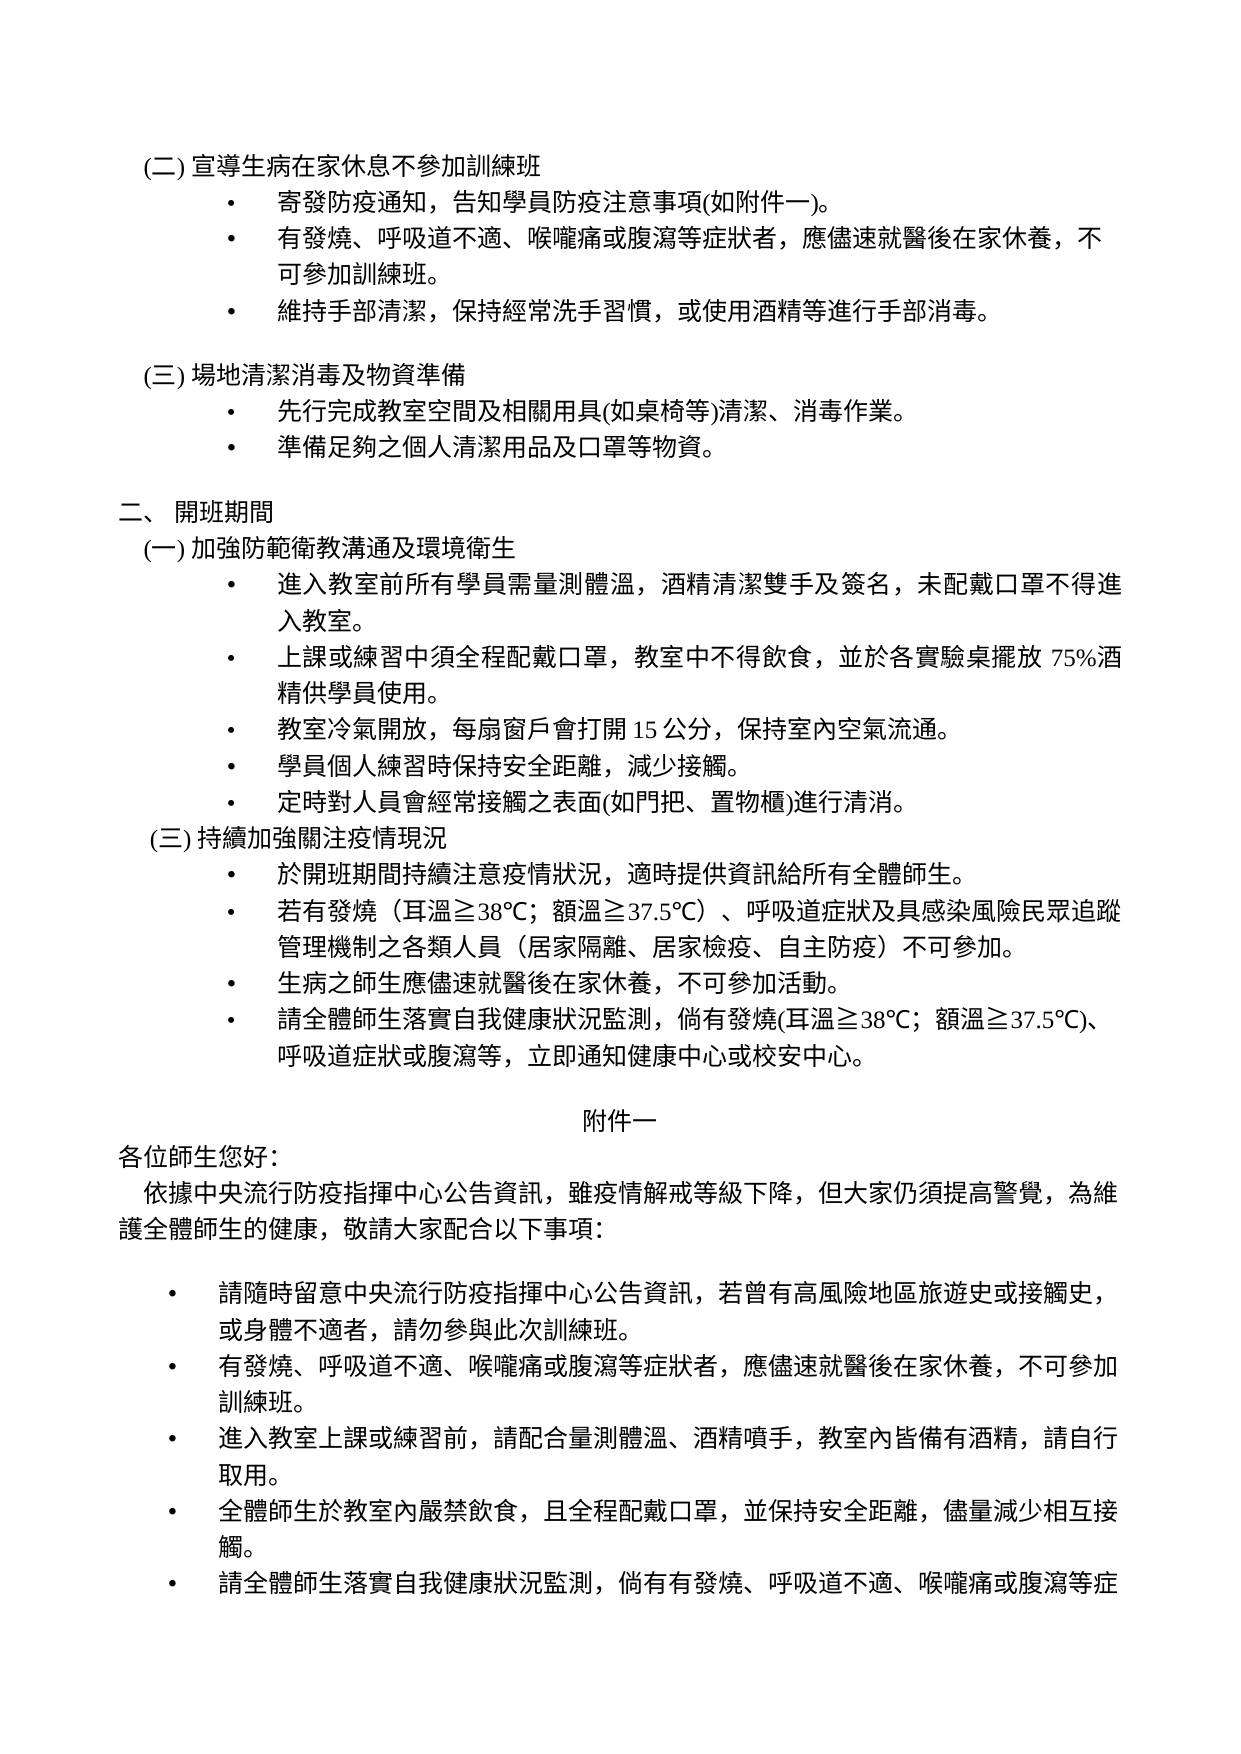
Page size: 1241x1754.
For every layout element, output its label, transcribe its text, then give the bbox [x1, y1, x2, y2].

text 附件一 [118, 1101, 1122, 1137]
list 請全體師生落實自我健康狀況監測，倘有發燒(耳溫≧38℃；額溫≧37.5℃)、呼吸道症狀或腹瀉等，立即通知健康中心或校安中心。 [227, 1000, 1122, 1072]
text 依據中央流行防疫指揮中心公告資訊，雖疫情解戒等級下降，但大家仍須提高警覺，為維護全體師生的健康，敬請大家配合以下事項： [118, 1173, 1122, 1246]
list 進入教室上課或練習前，請配合量測體溫、酒精噴手，教室內皆備有酒精，請自行取用。 [168, 1419, 1122, 1491]
list 維持手部清潔，保持經常洗手習慣，或使用酒精等進行手部消毒。 [227, 291, 1122, 327]
list 生病之師生應儘速就醫後在家休養，不可參加活動。 [227, 963, 1122, 1000]
list 準備足夠之個人清潔用品及口罩等物資。 [227, 428, 1122, 464]
list 學員個人練習時保持安全距離，減少接觸。 [227, 746, 1122, 782]
list 進入教室前所有學員需量測體溫，酒精清潔雙手及簽名，未配戴口罩不得進入教室。 [227, 565, 1122, 637]
list 定時對人員會經常接觸之表面(如門把、置物櫃)進行清消。 [227, 782, 1122, 818]
list 請隨時留意中央流行防疫指揮中心公告資訊，若曾有高風險地區旅遊史或接觸史，或身體不適者，請勿參與此次訓練班。 [168, 1274, 1122, 1346]
list 教室冷氣開放，每扇窗戶會打開15公分，保持室內空氣流通。 [227, 710, 1122, 746]
list 先行完成教室空間及相關用具(如桌椅等)清潔、消毒作業。 [227, 392, 1122, 428]
list 全體師生於教室內嚴禁飲食，且全程配戴口罩，並保持安全距離，儘量減少相互接觸。 [168, 1491, 1122, 1564]
text 二、 開班期間 [118, 492, 1122, 528]
list 寄發防疫通知，告知學員防疫注意事項(如附件一)。 [227, 182, 1122, 219]
text 各位師生您好： [118, 1137, 1122, 1173]
list 有發燒、呼吸道不適、喉嚨痛或腹瀉等症狀者，應儘速就醫後在家休養，不可參加訓練班。 [168, 1346, 1122, 1419]
list 請全體師生落實自我健康狀況監測，倘有有發燒、呼吸道不適、喉嚨痛或腹瀉等症 [168, 1564, 1122, 1600]
text (二) 宣導生病在家休息不參加訓練班 [118, 146, 1122, 182]
text (三) 場地清潔消毒及物資準備 [118, 355, 1122, 392]
list 有發燒、呼吸道不適、喉嚨痛或腹瀉等症狀者，應儘速就醫後在家休養，不可參加訓練班。 [227, 219, 1122, 291]
list 若有發燒（耳溫≧38℃；額溫≧37.5℃）、呼吸道症狀及具感染風險民眾追蹤管理機制之各類人員（居家隔離、居家檢疫、自主防疫）不可參加。 [227, 891, 1122, 963]
text (一) 加強防範衛教溝通及環境衛生 [118, 528, 1122, 565]
list 上課或練習中須全程配戴口罩，教室中不得飲食，並於各實驗桌擺放75%酒精供學員使用。 [227, 637, 1122, 710]
list 於開班期間持續注意疫情狀況，適時提供資訊給所有全體師生。 [227, 855, 1122, 891]
text (三) 持續加強關注疫情現況 [118, 818, 1122, 855]
